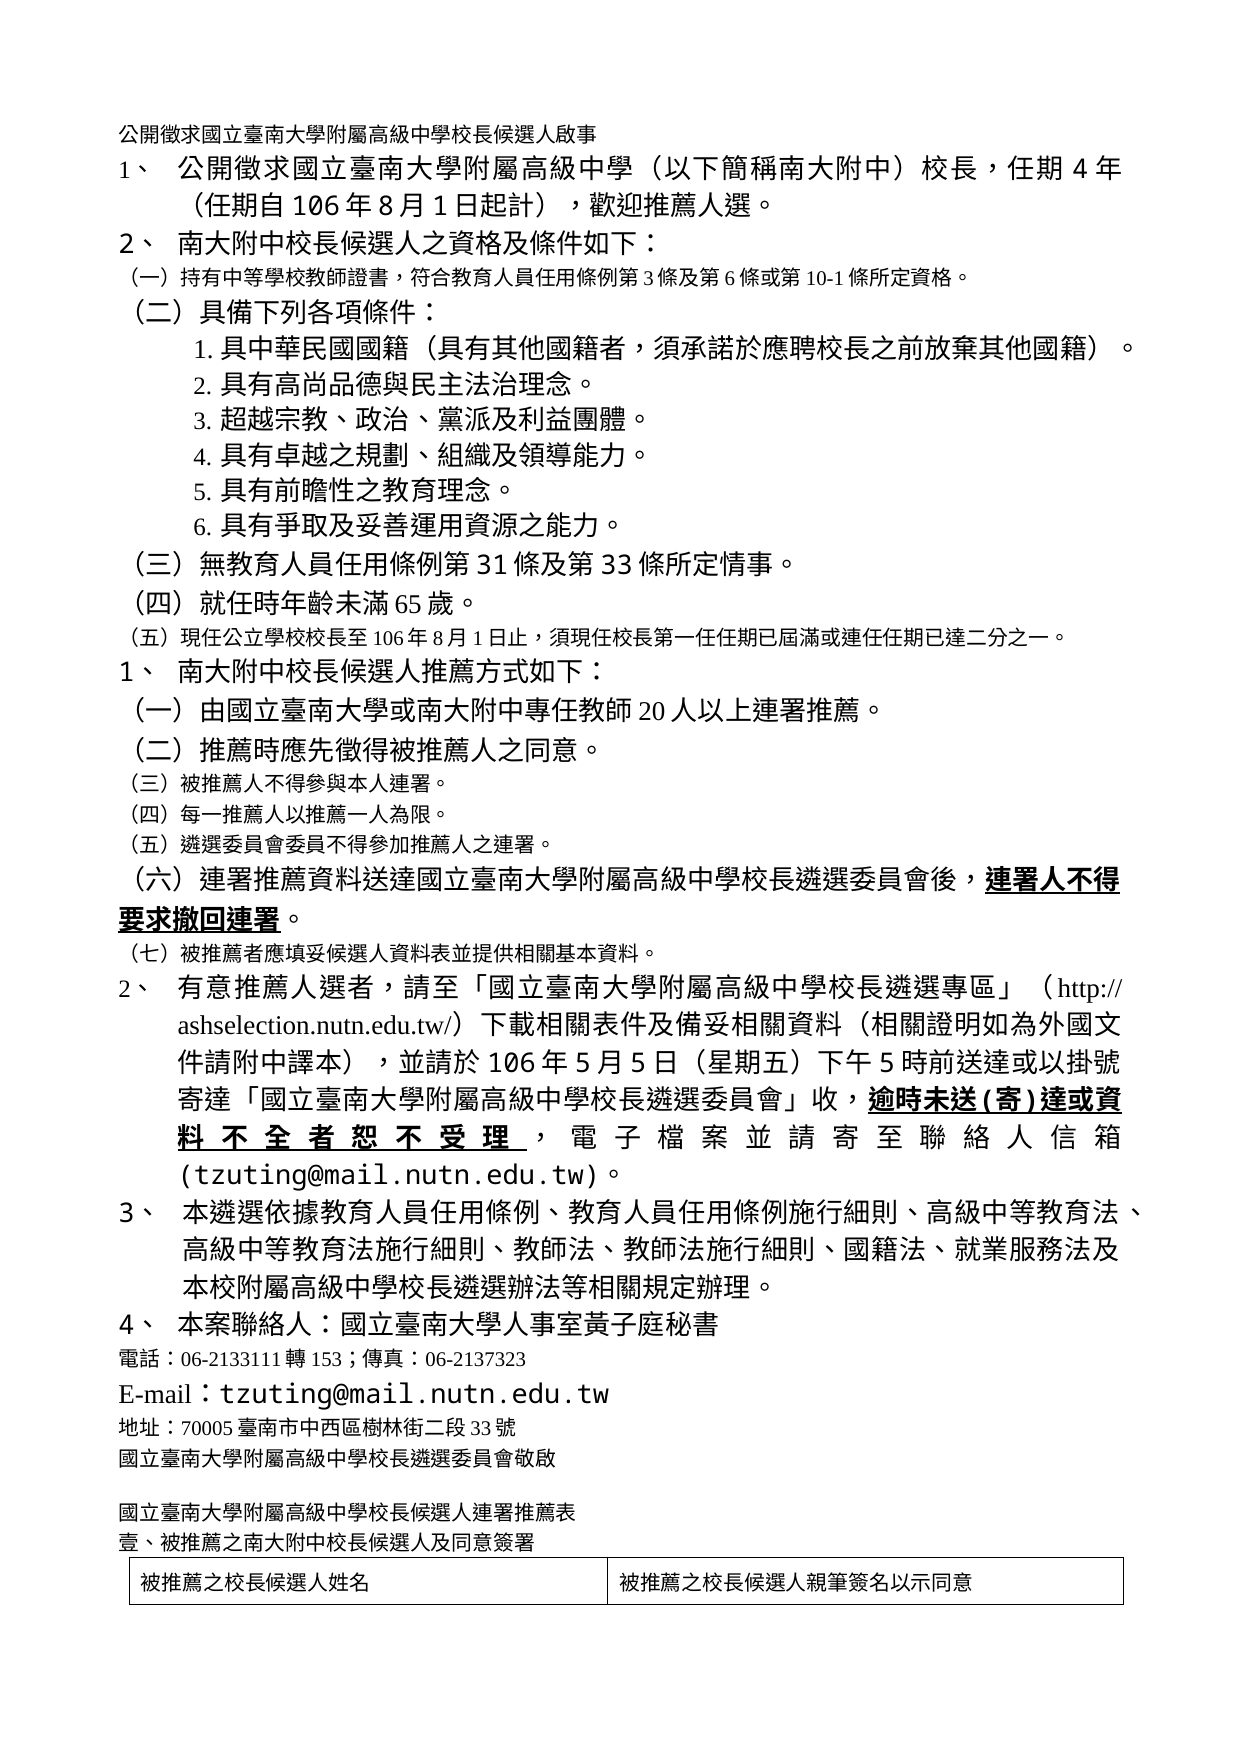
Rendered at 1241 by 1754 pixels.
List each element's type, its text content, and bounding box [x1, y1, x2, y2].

list 具有高尚品德與民主法治理念。 [193, 366, 1122, 401]
list 本案聯絡人：國立臺南大學人事室黃子庭秘書 [118, 1304, 1122, 1342]
text （四）每一推薦人以推薦一人為限。 [118, 798, 1122, 828]
list 公開徵求國立臺南大學附屬高級中學（以下簡稱南大附中）校長，任期4年（任期自106年8月1日起計），歡迎推薦人選。 [118, 148, 1122, 223]
text （二）具備下列各項條件： [118, 291, 1122, 330]
text E-mail：tzuting@mail.nutn.edu.tw [118, 1372, 1122, 1412]
text 地址：70005臺南市中西區樹林街二段33號 [118, 1412, 1122, 1442]
list 具有爭取及妥善運用資源之能力。 [193, 507, 1122, 543]
list 超越宗教、政治、黨派及利益團體。 [193, 401, 1122, 437]
text （七）被推薦者應填妥候選人資料表並提供相關基本資料。 [118, 937, 1122, 967]
list 南大附中校長候選人推薦方式如下： [118, 652, 1122, 689]
text 壹、被推薦之南大附中校長候選人及同意簽署 [118, 1526, 1122, 1557]
text （二）推薦時應先徵得被推薦人之同意。 [118, 728, 1122, 768]
list 有意推薦人選者，請至「國立臺南大學附屬高級中學校長遴選專區」（http://ashselection.nutn.edu.tw/）下載相關表件及備妥相關資料（相關證明如為外國文件請附中譯本），並請於106年5月5日（星期五）下午5時前送達或以掛號寄達「國立臺南大學附屬高級中學校長遴選委員會」收，逾時未送(寄)達或資料不全者恕不受理，電子檔案並請寄至聯絡人信箱(tzuting@mail.nutn.edu.tw)。 [118, 967, 1122, 1192]
text （三）無教育人員任用條例第31條及第33條所定情事。 [118, 543, 1122, 582]
text （四）就任時年齡未滿65歲。 [118, 582, 1122, 621]
text （六）連署推薦資料送達國立臺南大學附屬高級中學校長遴選委員會後，連署人不得要求撤回連署。 [118, 858, 1122, 937]
table_header 被推薦之校長候選人姓名 [130, 1558, 607, 1604]
text 國立臺南大學附屬高級中學校長候選人連署推薦表 [118, 1496, 1122, 1526]
list 具中華民國國籍（具有其他國籍者，須承諾於應聘校長之前放棄其他國籍）。 [193, 330, 1122, 366]
text （五）遴選委員會委員不得參加推薦人之連署。 [118, 828, 1122, 858]
text （一）持有中等學校教師證書，符合教育人員任用條例第3條及第6條或第10-1條所定資格。 [118, 261, 1122, 291]
text （三）被推薦人不得參與本人連署。 [118, 768, 1122, 798]
text 電話：06-2133111轉153；傳真：06-2137323 [118, 1342, 1122, 1372]
text 國立臺南大學附屬高級中學校長遴選委員會敬啟 [118, 1442, 1122, 1472]
list 具有卓越之規劃、組織及領導能力。 [193, 437, 1122, 472]
text （一）由國立臺南大學或南大附中專任教師20人以上連署推薦。 [118, 689, 1122, 728]
text （五）現任公立學校校長至106年8月1日止，須現任校長第一任任期已屆滿或連任任期已達二分之一。 [118, 621, 1122, 652]
list 南大附中校長候選人之資格及條件如下： [118, 223, 1122, 261]
text 公開徵求國立臺南大學附屬高級中學校長候選人啟事 [118, 118, 1122, 148]
list 具有前瞻性之教育理念。 [193, 472, 1122, 507]
list 本遴選依據教育人員任用條例、教育人員任用條例施行細則、高級中等教育法、高級中等教育法施行細則、教師法、教師法施行細則、國籍法、就業服務法及本校附屬高級中學校長遴選辦法等相關規定辦理。 [118, 1192, 1122, 1304]
table_header 被推薦之校長候選人親筆簽名以示同意 [608, 1558, 1123, 1604]
